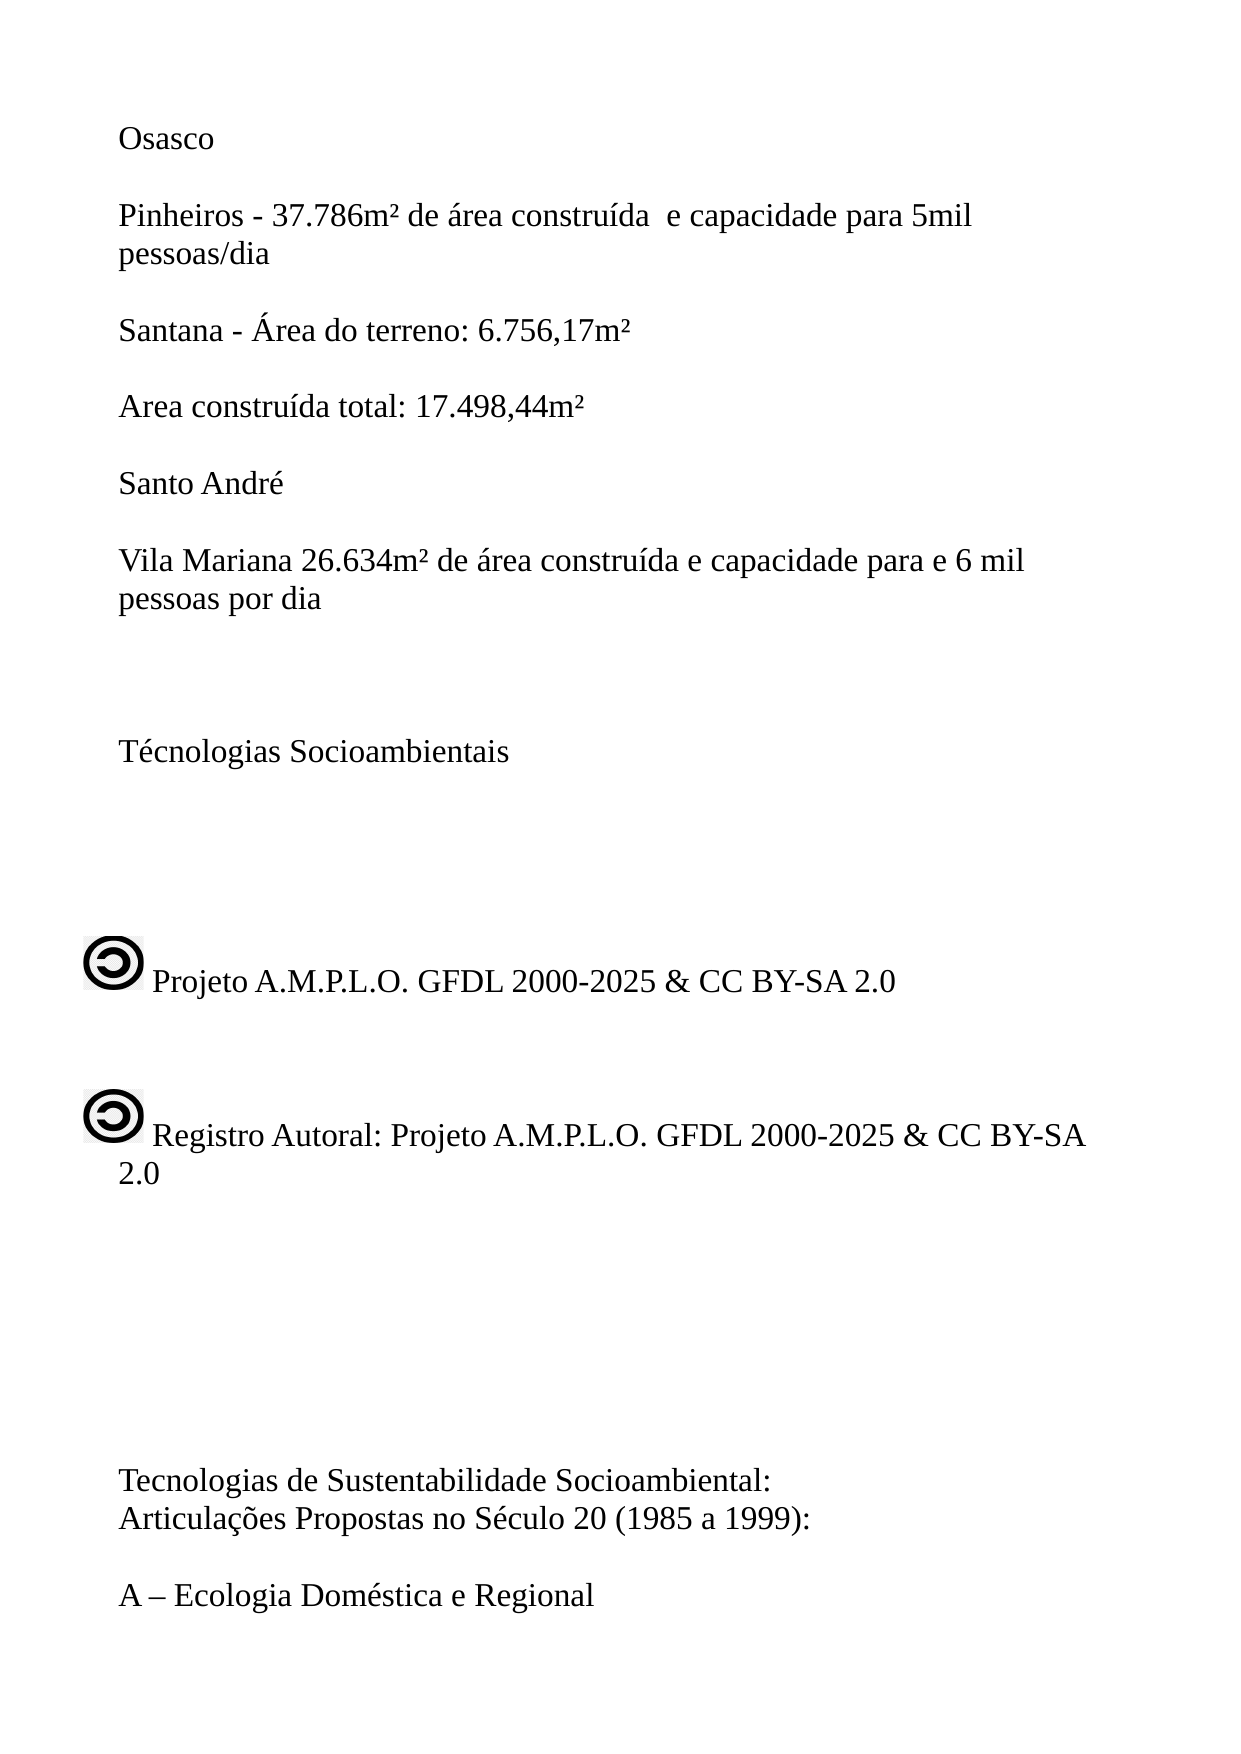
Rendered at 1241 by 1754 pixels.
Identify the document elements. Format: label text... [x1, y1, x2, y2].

text Projeto A.M.P.L.O. GFDL 2000-2025 & CC BY-SA 2.0 [118, 961, 1122, 1000]
text Registro Autoral: Projeto A.M.P.L.O. GFDL 2000-2025 & CC BY-SA 2.0 [118, 1115, 1122, 1191]
picture [83, 1089, 144, 1143]
text Tecnologias de Sustentabilidade Socioambiental: [118, 1460, 1122, 1498]
text Vila Mariana 26.634m² de área construída e capacidade para e 6 mil pessoas por dia [118, 540, 1122, 616]
text Articulações Propostas no Século 20 (1985 a 1999): [118, 1498, 1122, 1536]
text Osasco [118, 118, 1122, 156]
text Pinheiros - 37.786m² de área construída e capacidade para 5mil pessoas/dia [118, 195, 1122, 271]
text Santo André [118, 463, 1122, 501]
text Area construída total: 17.498,44m² [118, 386, 1122, 425]
picture [83, 936, 144, 990]
text A – Ecologia Doméstica e Regional [118, 1575, 1122, 1613]
text Técnologias Socioambientais [118, 731, 1122, 770]
text Santana - Área do terreno: 6.756,17m² [118, 310, 1122, 348]
